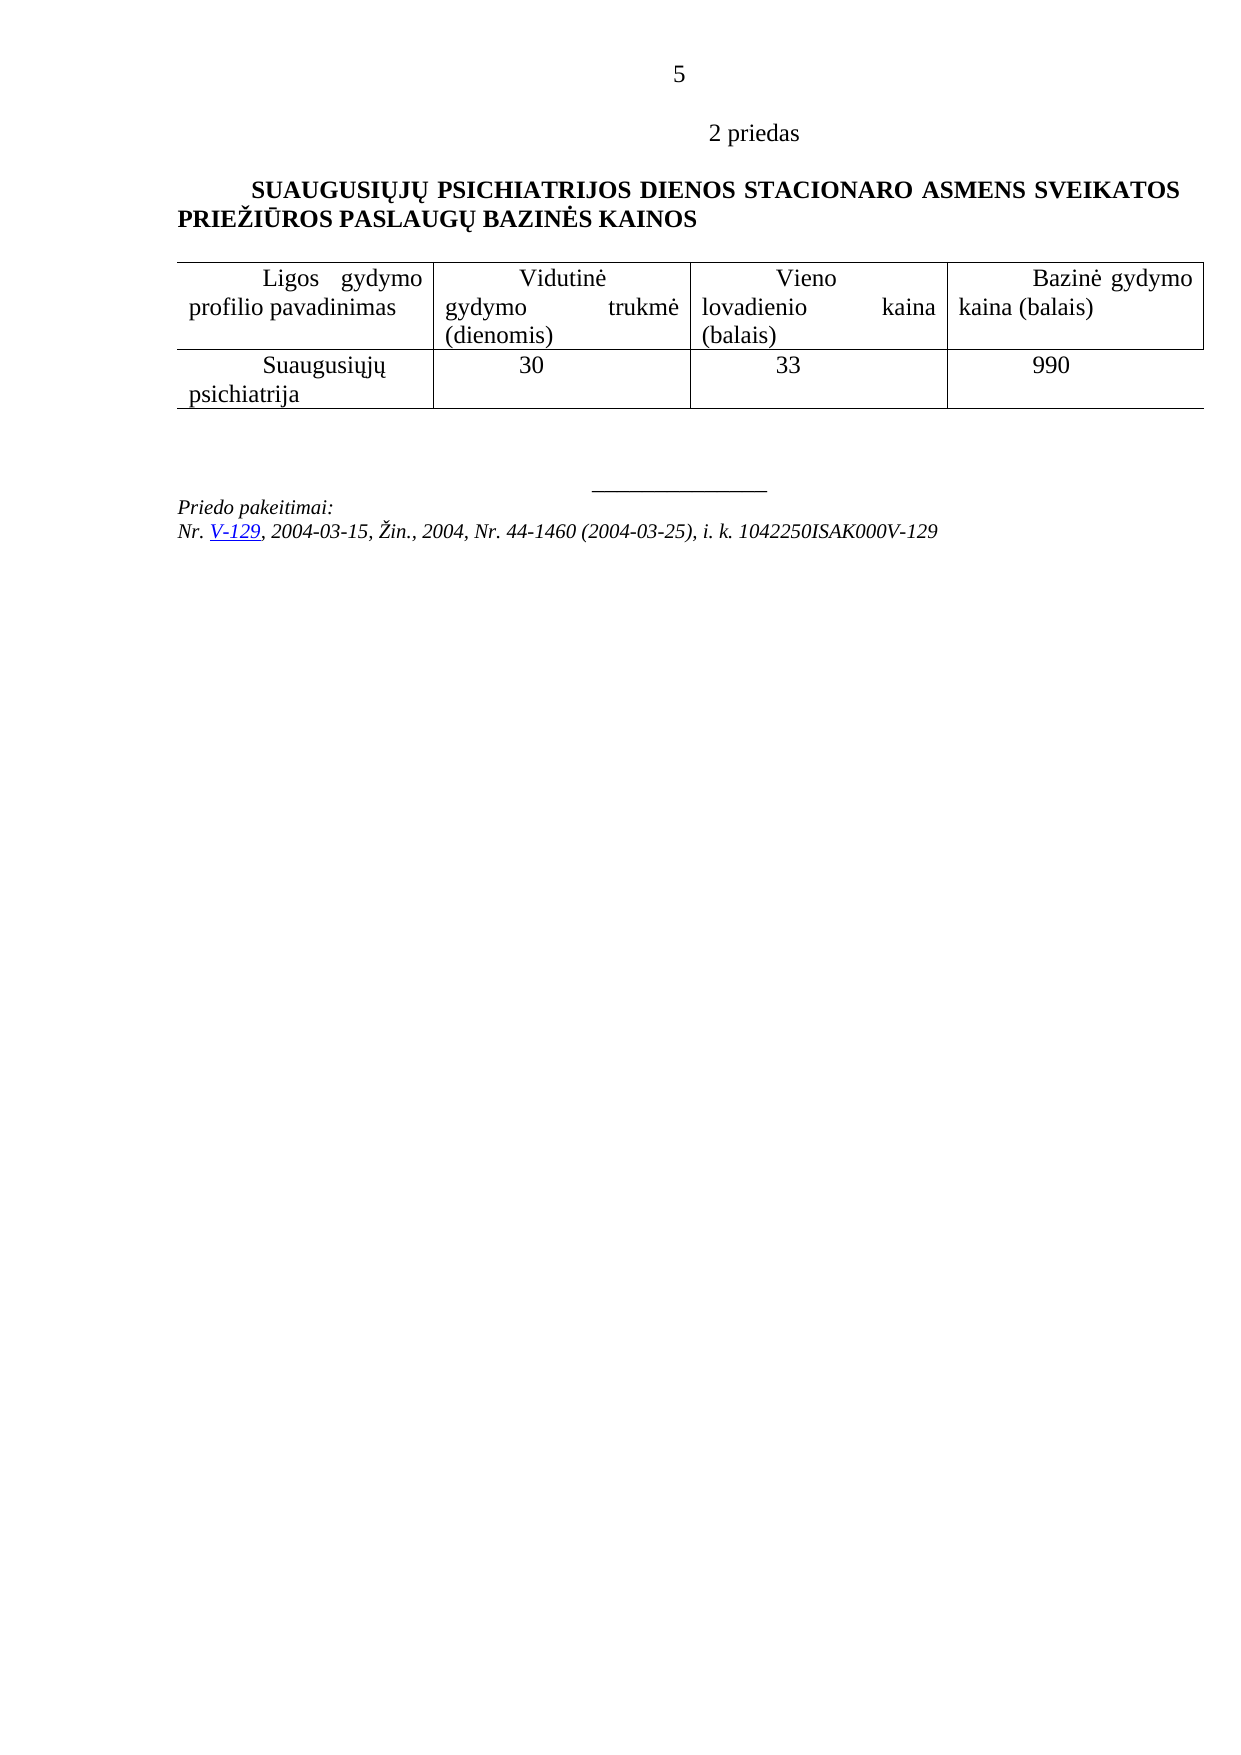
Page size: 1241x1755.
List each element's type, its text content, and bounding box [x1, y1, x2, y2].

table_cell 33 [691, 350, 947, 408]
table_header Vieno lovadienio kaina (balais) [691, 263, 947, 349]
text Nr. V-129, 2004-03-15, Žin., 2004, Nr. 44-1460 (2004-03-25), i. k. 1042250ISAK000V-129 [177, 519, 1181, 543]
table_cell Suaugusiųjų psichiatrija [177, 350, 433, 408]
table_cell 30 [434, 350, 690, 408]
text 2 priedas [177, 118, 1181, 147]
table_header Bazinė gydymo kaina (balais) [948, 263, 1203, 349]
table_header Vidutinė gydymo trukmė (dienomis) [434, 263, 690, 349]
text SUAUGUSIŲJŲ PSICHIATRIJOS DIENOS STACIONARO ASMENS SVEIKATOS PRIEŽIŪROS PASLAUGŲ BAZINĖS KAINOS [177, 176, 1181, 233]
table_header Ligos gydymo profilio pavadinimas [177, 263, 433, 349]
text Priedo pakeitimai: [177, 495, 1181, 519]
table_cell 990 [948, 350, 1204, 408]
text ______________ [177, 466, 1181, 495]
